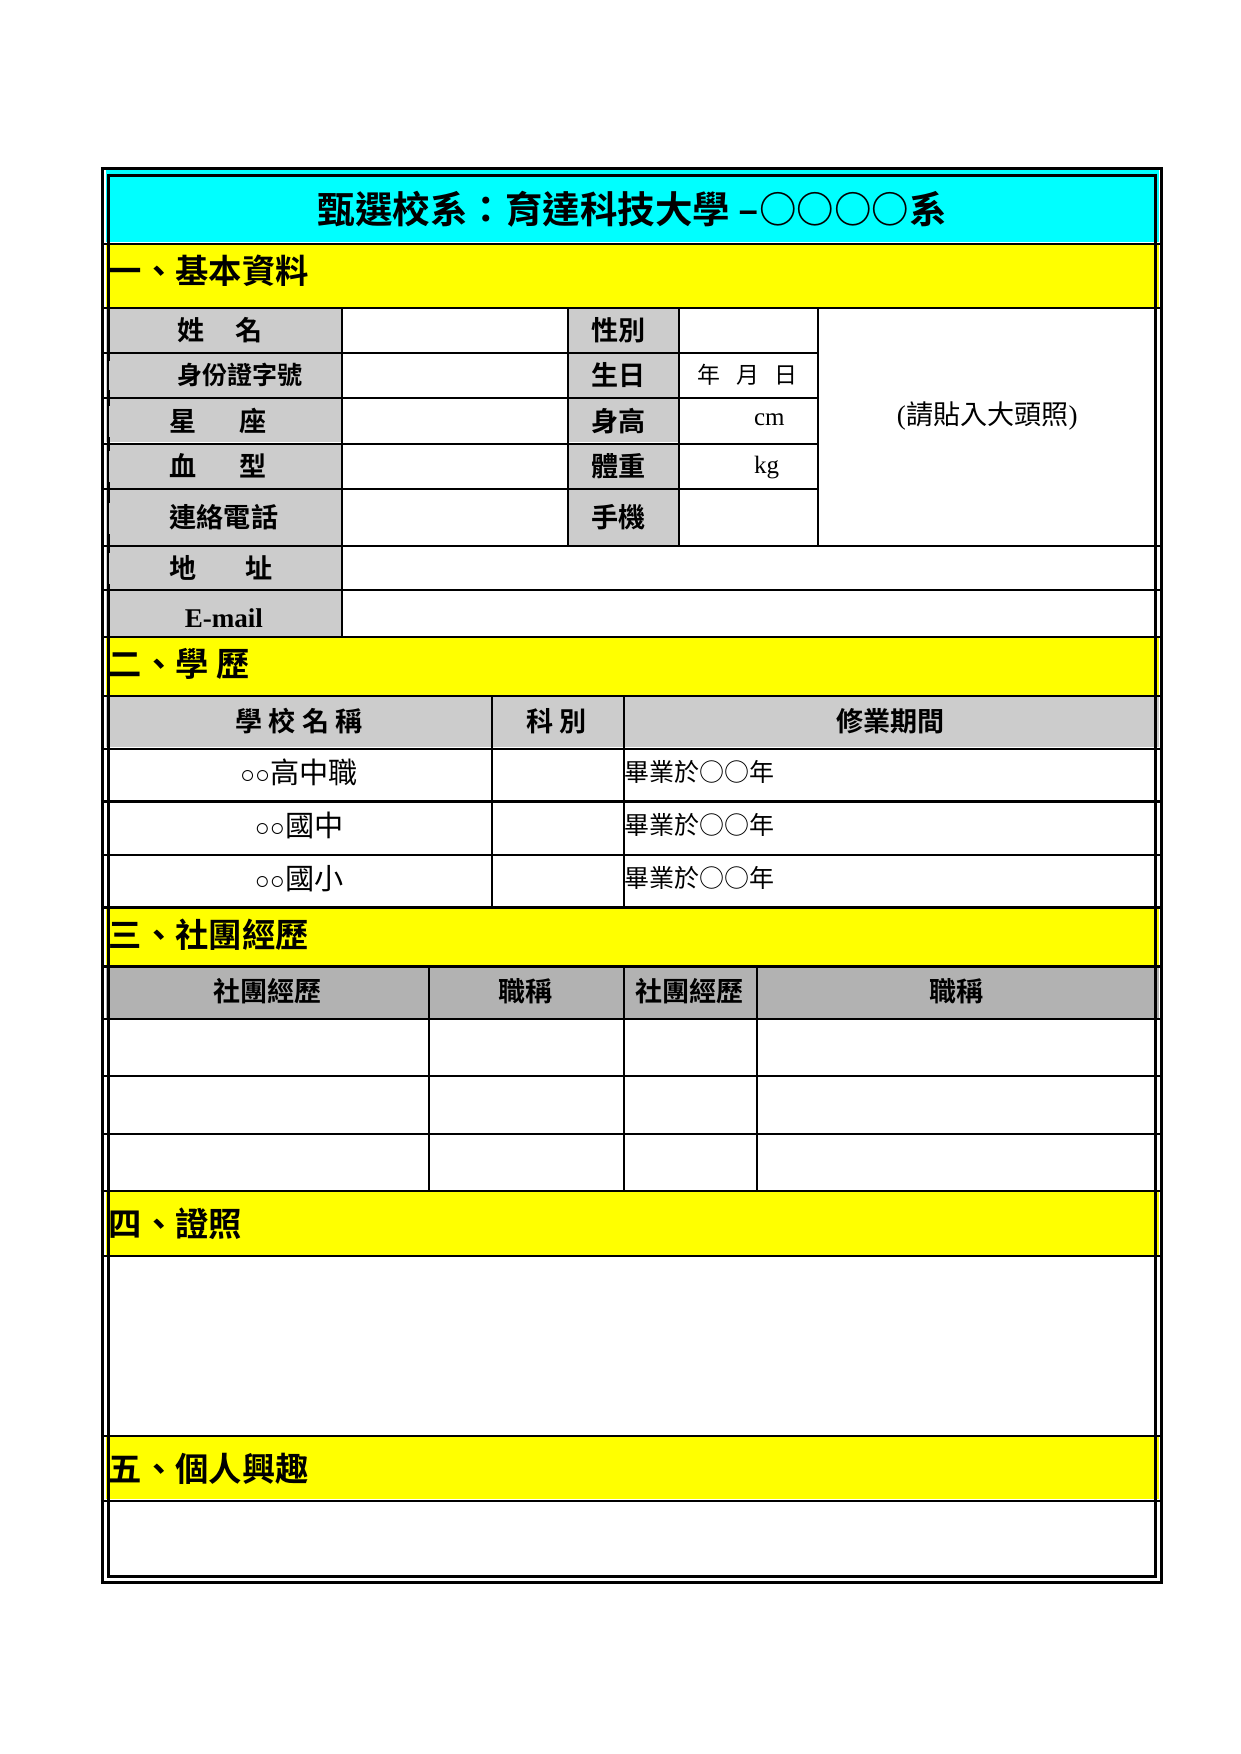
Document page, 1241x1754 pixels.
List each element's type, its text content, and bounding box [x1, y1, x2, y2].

table_cell [343, 309, 567, 352]
table_cell 畢業於○○年 [625, 856, 1154, 906]
table_cell cm [680, 399, 817, 442]
table_cell [625, 1135, 756, 1190]
table_cell [343, 399, 567, 442]
table_cell 社團經歷 [110, 968, 428, 1018]
table_cell [625, 1020, 756, 1075]
table_cell 體重 [569, 445, 678, 488]
table_cell [680, 309, 817, 352]
table_cell 身高 [569, 399, 678, 442]
table_cell [343, 354, 567, 397]
table_cell [430, 1135, 623, 1190]
table_cell [430, 1077, 623, 1132]
table_cell 身份證字號 [110, 354, 341, 397]
table_cell 職稱 [430, 968, 623, 1018]
table_cell 二、學 歷 [110, 638, 1154, 695]
table_cell 四、證照 [110, 1192, 1154, 1255]
table_cell 畢業於○○年 [625, 803, 1154, 853]
table_cell [343, 547, 1154, 589]
table_cell [343, 490, 567, 545]
table_cell 五、個人興趣 [110, 1437, 1154, 1499]
table_cell 三、社團經歷 [110, 909, 1154, 965]
table_cell [110, 1257, 1154, 1434]
table_cell kg [680, 445, 817, 488]
table_cell 一、基本資料 [110, 245, 1154, 307]
table_cell ○○國中 [110, 803, 491, 853]
table_cell [110, 1502, 1154, 1575]
table_cell 手機 [569, 490, 678, 545]
table_cell 職稱 [758, 968, 1154, 1018]
table_cell [758, 1020, 1154, 1075]
table_cell 星 座 [110, 399, 341, 442]
table_cell [493, 750, 623, 800]
table_header 甄選校系：育達科技大學 –○○○○系 [106, 170, 1159, 242]
table_cell E-mail [110, 591, 341, 636]
table_cell [110, 1077, 428, 1132]
table_cell [758, 1077, 1154, 1132]
table_cell 連絡電話 [110, 490, 341, 545]
table_cell 社團經歷 [625, 968, 756, 1018]
table_cell [758, 1135, 1154, 1190]
table_cell [430, 1020, 623, 1075]
table_cell 血 型 [110, 445, 341, 488]
table_cell [343, 591, 1154, 636]
table_cell 生日 [569, 354, 678, 397]
table_cell 地 址 [110, 547, 341, 589]
table_cell [680, 490, 817, 545]
table_cell 學 校 名 稱 [110, 697, 491, 747]
table_cell 姓 名 [110, 309, 341, 352]
table_cell ○○國小 [110, 856, 491, 906]
table_cell [493, 803, 623, 853]
table_cell 畢業於○○年 [625, 750, 1154, 800]
table_cell [110, 1020, 428, 1075]
table_cell 修業期間 [625, 697, 1154, 747]
table_cell 性別 [569, 309, 678, 352]
table_cell [110, 1135, 428, 1190]
table_cell 科 別 [493, 697, 623, 747]
table_cell 年 月 日 [680, 354, 817, 397]
table_cell ○○高中職 [110, 750, 491, 800]
table_cell (請貼入大頭照) [819, 309, 1154, 545]
table_cell [493, 856, 623, 906]
table_cell [343, 445, 567, 488]
table_cell [625, 1077, 756, 1132]
